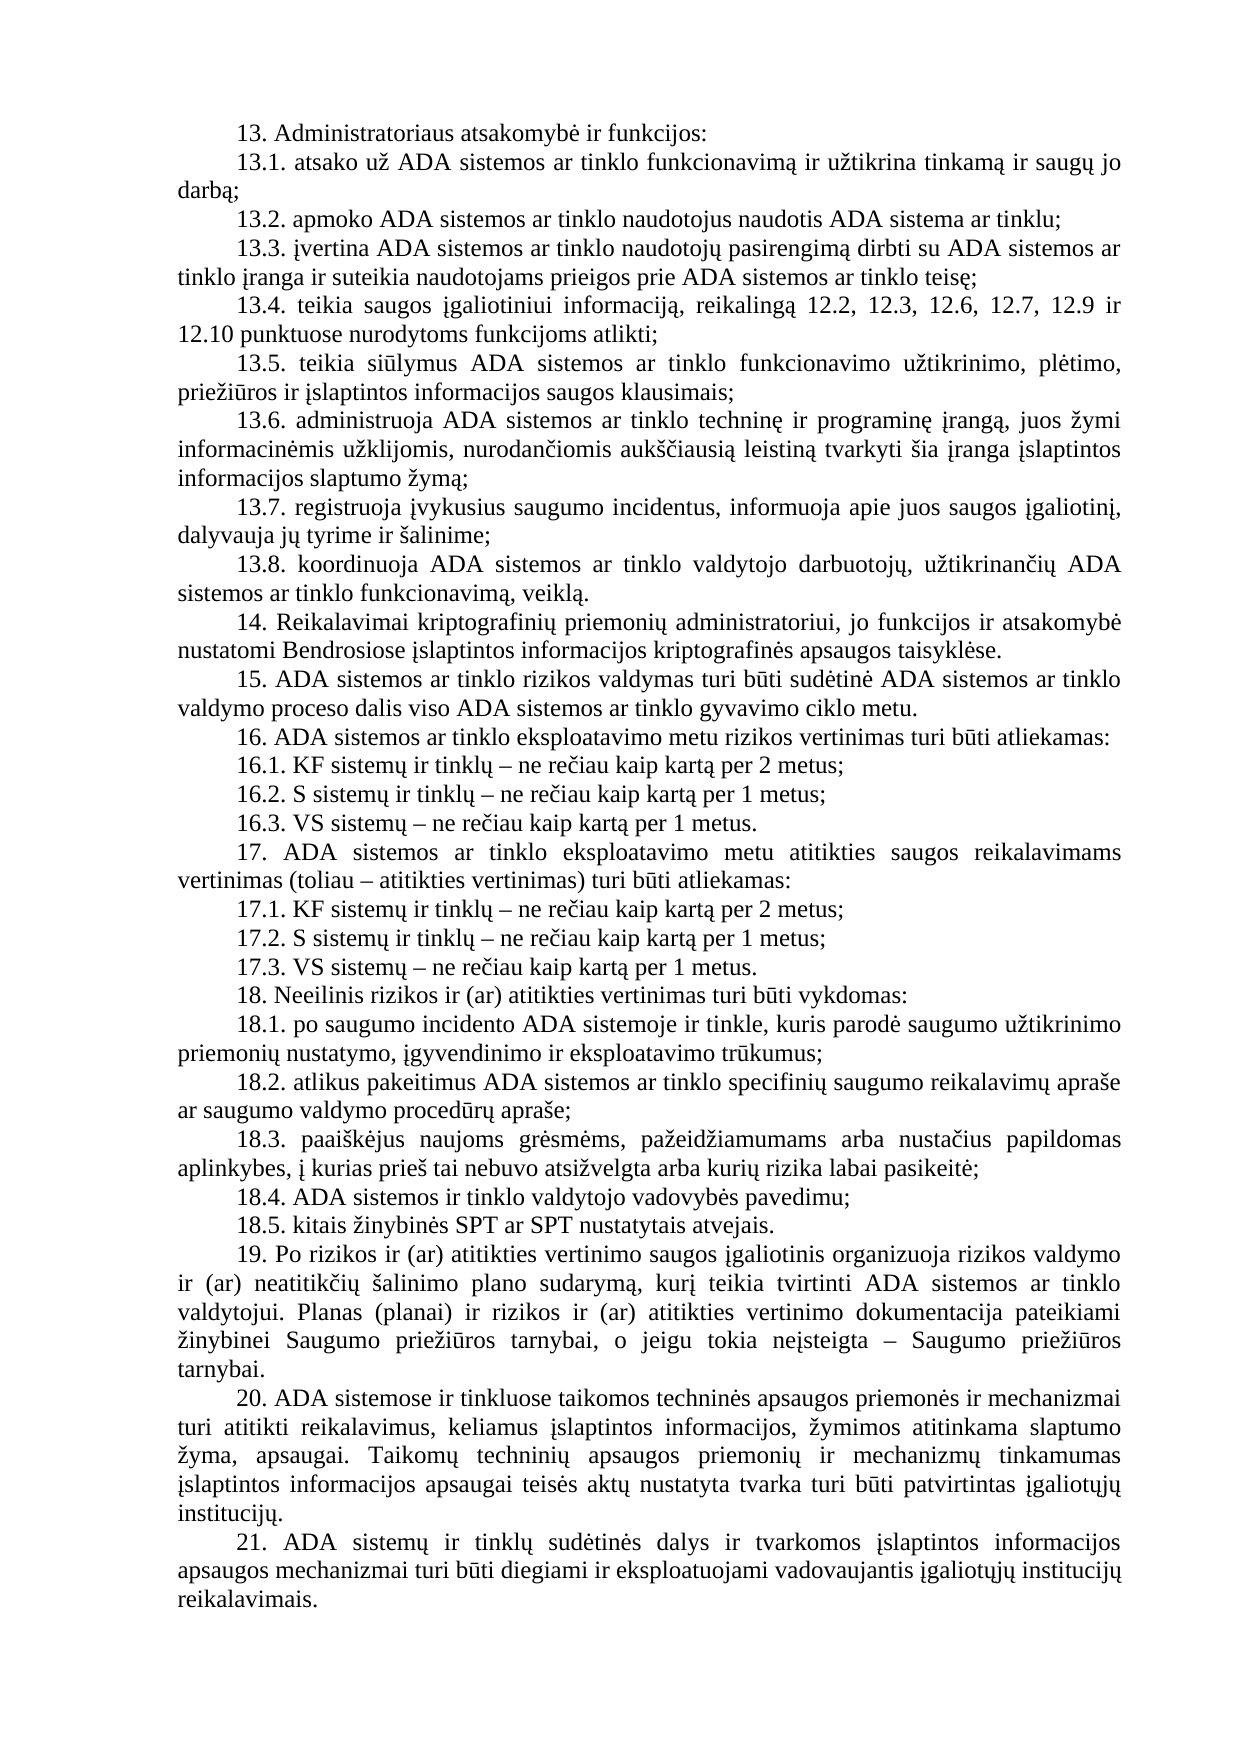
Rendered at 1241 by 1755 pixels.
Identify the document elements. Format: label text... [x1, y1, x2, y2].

text 18.1. po saugumo incidento ADA sistemoje ir tinkle, kuris parodė saugumo užtikrinimo priemonių nustatymo, įgyvendinimo ir eksploatavimo trūkumus; [177, 1009, 1122, 1067]
text 16.1. KF sistemų ir tinklų – ne rečiau kaip kartą per 2 metus; [177, 751, 1122, 779]
text 18.4. ADA sistemos ir tinklo valdytojo vadovybės pavedimu; [177, 1182, 1122, 1211]
text 13.5. teikia siūlymus ADA sistemos ar tinklo funkcionavimo užtikrinimo, plėtimo, priežiūros ir įslaptintos informacijos saugos klausimais; [177, 348, 1122, 406]
text 19. Po rizikos ir (ar) atitikties vertinimo saugos įgaliotinis organizuoja rizikos valdymo ir (ar) neatitikčių šalinimo plano sudarymą, kurį teikia tvirtinti ADA sistemos ar tinklo valdytojui. Planas (planai) ir rizikos ir (ar) atitikties vertinimo dokumentacija pateikiami žinybinei Saugumo priežiūros tarnybai, o jeigu tokia neįsteigta – Saugumo priežiūros tarnybai. [177, 1239, 1122, 1383]
text 18.5. kitais žinybinės SPT ar SPT nustatytais atvejais. [177, 1211, 1122, 1239]
text 15. ADA sistemos ar tinklo rizikos valdymas turi būti sudėtinė ADA sistemos ar tinklo valdymo proceso dalis viso ADA sistemos ar tinklo gyvavimo ciklo metu. [177, 664, 1122, 722]
text 13.4. teikia saugos įgaliotiniui informaciją, reikalingą 12.2, 12.3, 12.6, 12.7, 12.9 ir 12.10 punktuose nurodytoms funkcijoms atlikti; [177, 291, 1122, 348]
text 13.2. apmoko ADA sistemos ar tinklo naudotojus naudotis ADA sistema ar tinklu; [177, 204, 1122, 233]
text 13.6. administruoja ADA sistemos ar tinklo techninę ir programinę įrangą, juos žymi informacinėmis užklijomis, nurodančiomis aukščiausią leistiną tvarkyti šia įranga įslaptintos informacijos slaptumo žymą; [177, 406, 1122, 492]
text 17. ADA sistemos ar tinklo eksploatavimo metu atitikties saugos reikalavimams vertinimas (toliau – atitikties vertinimas) turi būti atliekamas: [177, 837, 1122, 894]
text 21. ADA sistemų ir tinklų sudėtinės dalys ir tvarkomos įslaptintos informacijos apsaugos mechanizmai turi būti diegiami ir eksploatuojami vadovaujantis įgaliotųjų institucijų reikalavimais. [177, 1527, 1122, 1613]
text 14. Reikalavimai kriptografinių priemonių administratoriui, jo funkcijos ir atsakomybė nustatomi Bendrosiose įslaptintos informacijos kriptografinės apsaugos taisyklėse. [177, 607, 1122, 664]
text 17.1. KF sistemų ir tinklų – ne rečiau kaip kartą per 2 metus; [177, 894, 1122, 923]
text 17.2. S sistemų ir tinklų – ne rečiau kaip kartą per 1 metus; [177, 923, 1122, 952]
text 18. Neeilinis rizikos ir (ar) atitikties vertinimas turi būti vykdomas: [177, 981, 1122, 1009]
text 16.2. S sistemų ir tinklų – ne rečiau kaip kartą per 1 metus; [177, 779, 1122, 808]
text 13.3. įvertina ADA sistemos ar tinklo naudotojų pasirengimą dirbti su ADA sistemos ar tinklo įranga ir suteikia naudotojams prieigos prie ADA sistemos ar tinklo teisę; [177, 233, 1122, 291]
text 16. ADA sistemos ar tinklo eksploatavimo metu rizikos vertinimas turi būti atliekamas: [177, 722, 1122, 751]
text 13.7. registruoja įvykusius saugumo incidentus, informuoja apie juos saugos įgaliotinį, dalyvauja jų tyrime ir šalinime; [177, 492, 1122, 549]
text 13.1. atsako už ADA sistemos ar tinklo funkcionavimą ir užtikrina tinkamą ir saugų jo darbą; [177, 147, 1122, 204]
text 18.2. atlikus pakeitimus ADA sistemos ar tinklo specifinių saugumo reikalavimų apraše ar saugumo valdymo procedūrų apraše; [177, 1067, 1122, 1124]
text 13. Administratoriaus atsakomybė ir funkcijos: [177, 118, 1122, 147]
text 18.3. paaiškėjus naujoms grėsmėms, pažeidžiamumams arba nustačius papildomas aplinkybes, į kurias prieš tai nebuvo atsižvelgta arba kurių rizika labai pasikeitė; [177, 1124, 1122, 1182]
text 20. ADA sistemose ir tinkluose taikomos techninės apsaugos priemonės ir mechanizmai turi atitikti reikalavimus, keliamus įslaptintos informacijos, žymimos atitinkama slaptumo žyma, apsaugai. Taikomų techninių apsaugos priemonių ir mechanizmų tinkamumas įslaptintos informacijos apsaugai teisės aktų nustatyta tvarka turi būti patvirtintas įgaliotųjų institucijų. [177, 1383, 1122, 1527]
text 13.8. koordinuoja ADA sistemos ar tinklo valdytojo darbuotojų, užtikrinančių ADA sistemos ar tinklo funkcionavimą, veiklą. [177, 549, 1122, 607]
text 17.3. VS sistemų – ne rečiau kaip kartą per 1 metus. [177, 952, 1122, 981]
text 16.3. VS sistemų – ne rečiau kaip kartą per 1 metus. [177, 808, 1122, 837]
